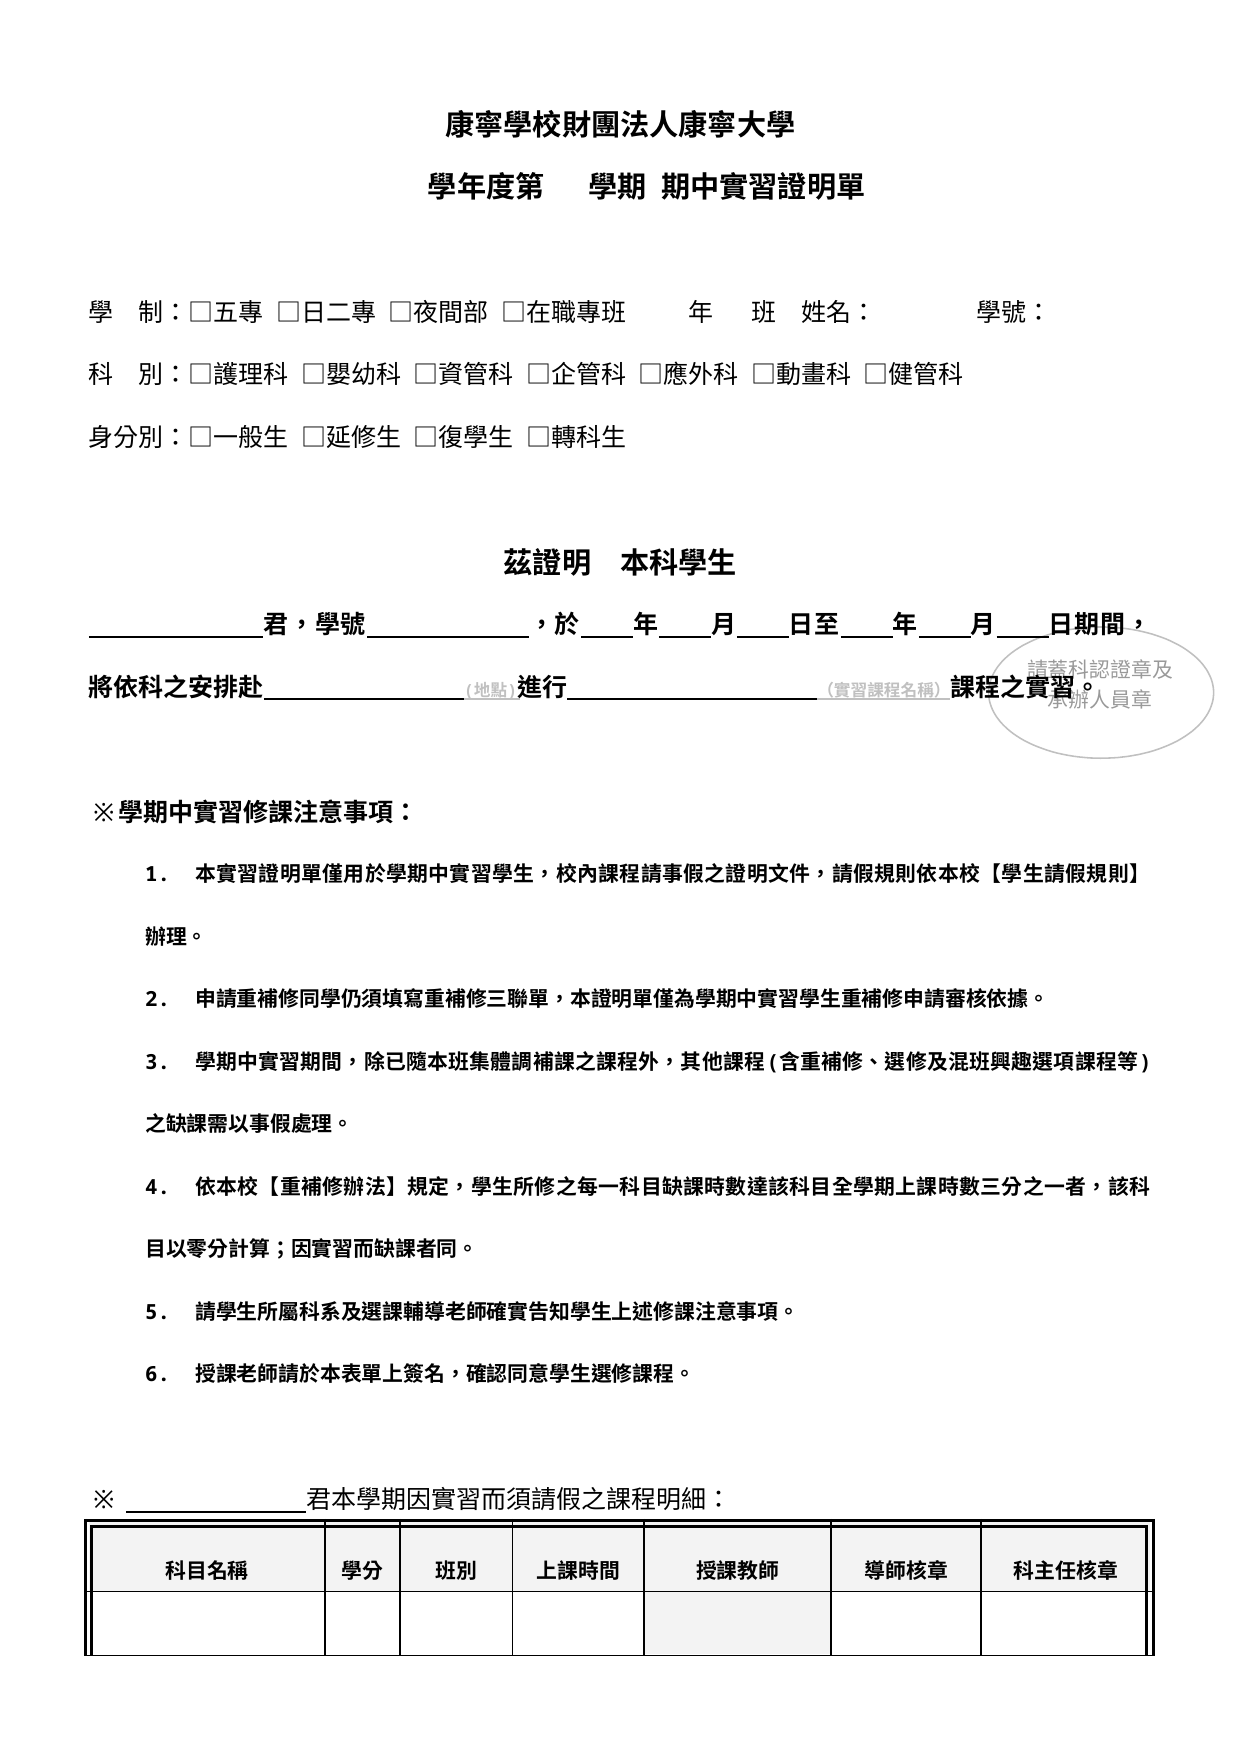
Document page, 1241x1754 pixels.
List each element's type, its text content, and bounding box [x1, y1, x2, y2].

table_cell [513, 1592, 643, 1654]
text 學年度第 學期 期中實習證明單 [89, 144, 1152, 206]
table_cell [982, 1592, 1145, 1654]
list 本實習證明單僅用於學期中實習學生，校內課程請事假之證明文件，請假規則依本校【學生請假規則】辦理。 [145, 831, 1152, 956]
list 申請重補修同學仍須填寫重補修三聯單，本證明單僅為學期中實習學生重補修申請審核依據。 [145, 956, 1152, 1019]
table_header 上課時間 [513, 1528, 643, 1591]
table_header 學分 [326, 1528, 399, 1591]
text ※學期中實習修課注意事項： [89, 769, 1152, 831]
table_header 導師核章 [832, 1528, 980, 1591]
text 身分別：□一般生 □延修生 □復學生 □轉科生 [89, 394, 1152, 456]
table_cell [832, 1592, 980, 1654]
table_cell [645, 1592, 830, 1654]
text 科 別：□護理科 □嬰幼科 □資管科 □企管科 □應外科 □動畫科 □健管科 [89, 331, 1152, 394]
list 依本校【重補修辦法】規定，學生所修之每一科目缺課時數達該科目全學期上課時數三分之一者，該科目以零分計算；因實習而缺課者同。 [145, 1144, 1152, 1269]
text 康寧學校財團法人康寧大學 [89, 81, 1152, 144]
table_header 科目名稱 [89, 1522, 324, 1591]
table_cell [326, 1592, 399, 1654]
list 君本學期因實習而須請假之課程明細： [89, 1456, 1152, 1519]
table_cell [93, 1592, 324, 1654]
text 君，學號 ，於 年 月 日至 年 月 日期間， 將依科之安排赴 (地點)進行 （實習課程名稱）課程之實習。 [89, 581, 1152, 706]
list 學期中實習期間，除已隨本班集體調補課之課程外，其他課程(含重補修、選修及混班興趣選項課程等)之缺課需以事假處理。 [145, 1019, 1152, 1144]
text 學 制：□五專 □日二專 □夜間部 □在職專班 年 班 姓名： 學號： [89, 269, 1152, 331]
table_header 班別 [401, 1528, 512, 1591]
table_header 授課教師 [645, 1528, 830, 1591]
table_header 科主任核章 [982, 1522, 1150, 1591]
text 茲證明 本科學生 [89, 519, 1152, 581]
list 請學生所屬科系及選課輔導老師確實告知學生上述修課注意事項。 [145, 1269, 1152, 1331]
table_cell [401, 1592, 512, 1654]
list 授課老師請於本表單上簽名，確認同意學生選修課程。 [145, 1331, 1152, 1394]
